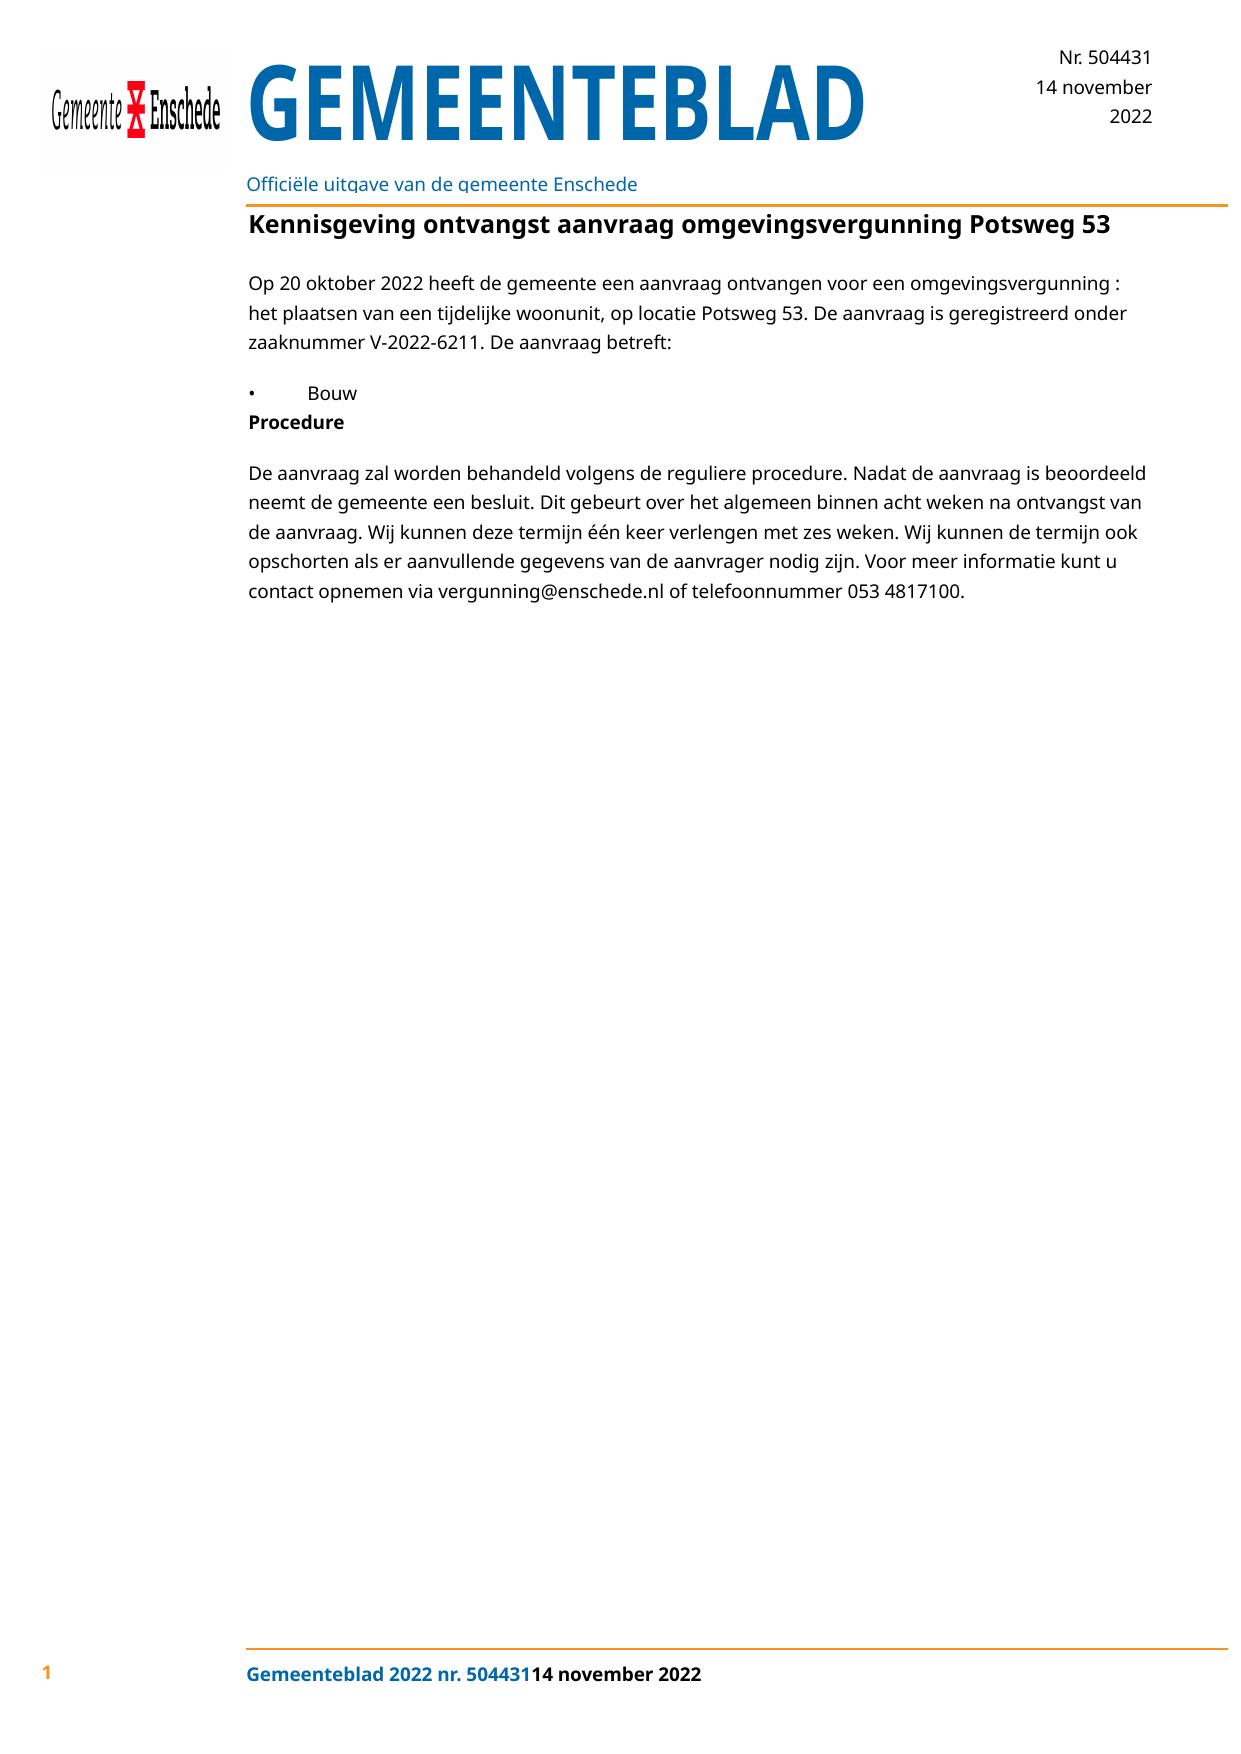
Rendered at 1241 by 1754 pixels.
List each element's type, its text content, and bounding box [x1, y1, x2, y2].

list Bouw [248, 380, 1152, 406]
picture [41, 47, 231, 172]
text Op 20 oktober 2022 heeft de gemeente een aanvraag ontvangen voor een omgevingsvergunning : het plaatsen van een tijdelijke woonunit, op locatie Potsweg 53. De aanvraag is geregistreerd onder zaaknummer V-2022-6211. De aanvraag betreft: [248, 270, 1152, 355]
text De aanvraag zal worden behandeld volgens de reguliere procedure. Nadat de aanvraag is beoordeeld neemt de gemeente een besluit. Dit gebeurt over het algemeen binnen acht weken na ontvangst van de aanvraag. Wij kunnen deze termijn één keer verlengen met zes weken. Wij kunnen de termijn ook opschorten als er aanvullende gegevens van de aanvrager nodig zijn. Voor meer informatie kunt u contact opnemen via vergunning@enschede.nl of telefoonnummer 053 4817100. [248, 460, 1152, 604]
text Procedure [248, 409, 1152, 435]
text Kennisgeving ontvangst aanvraag omgevingsvergunning Potsweg 53 [248, 207, 1152, 241]
